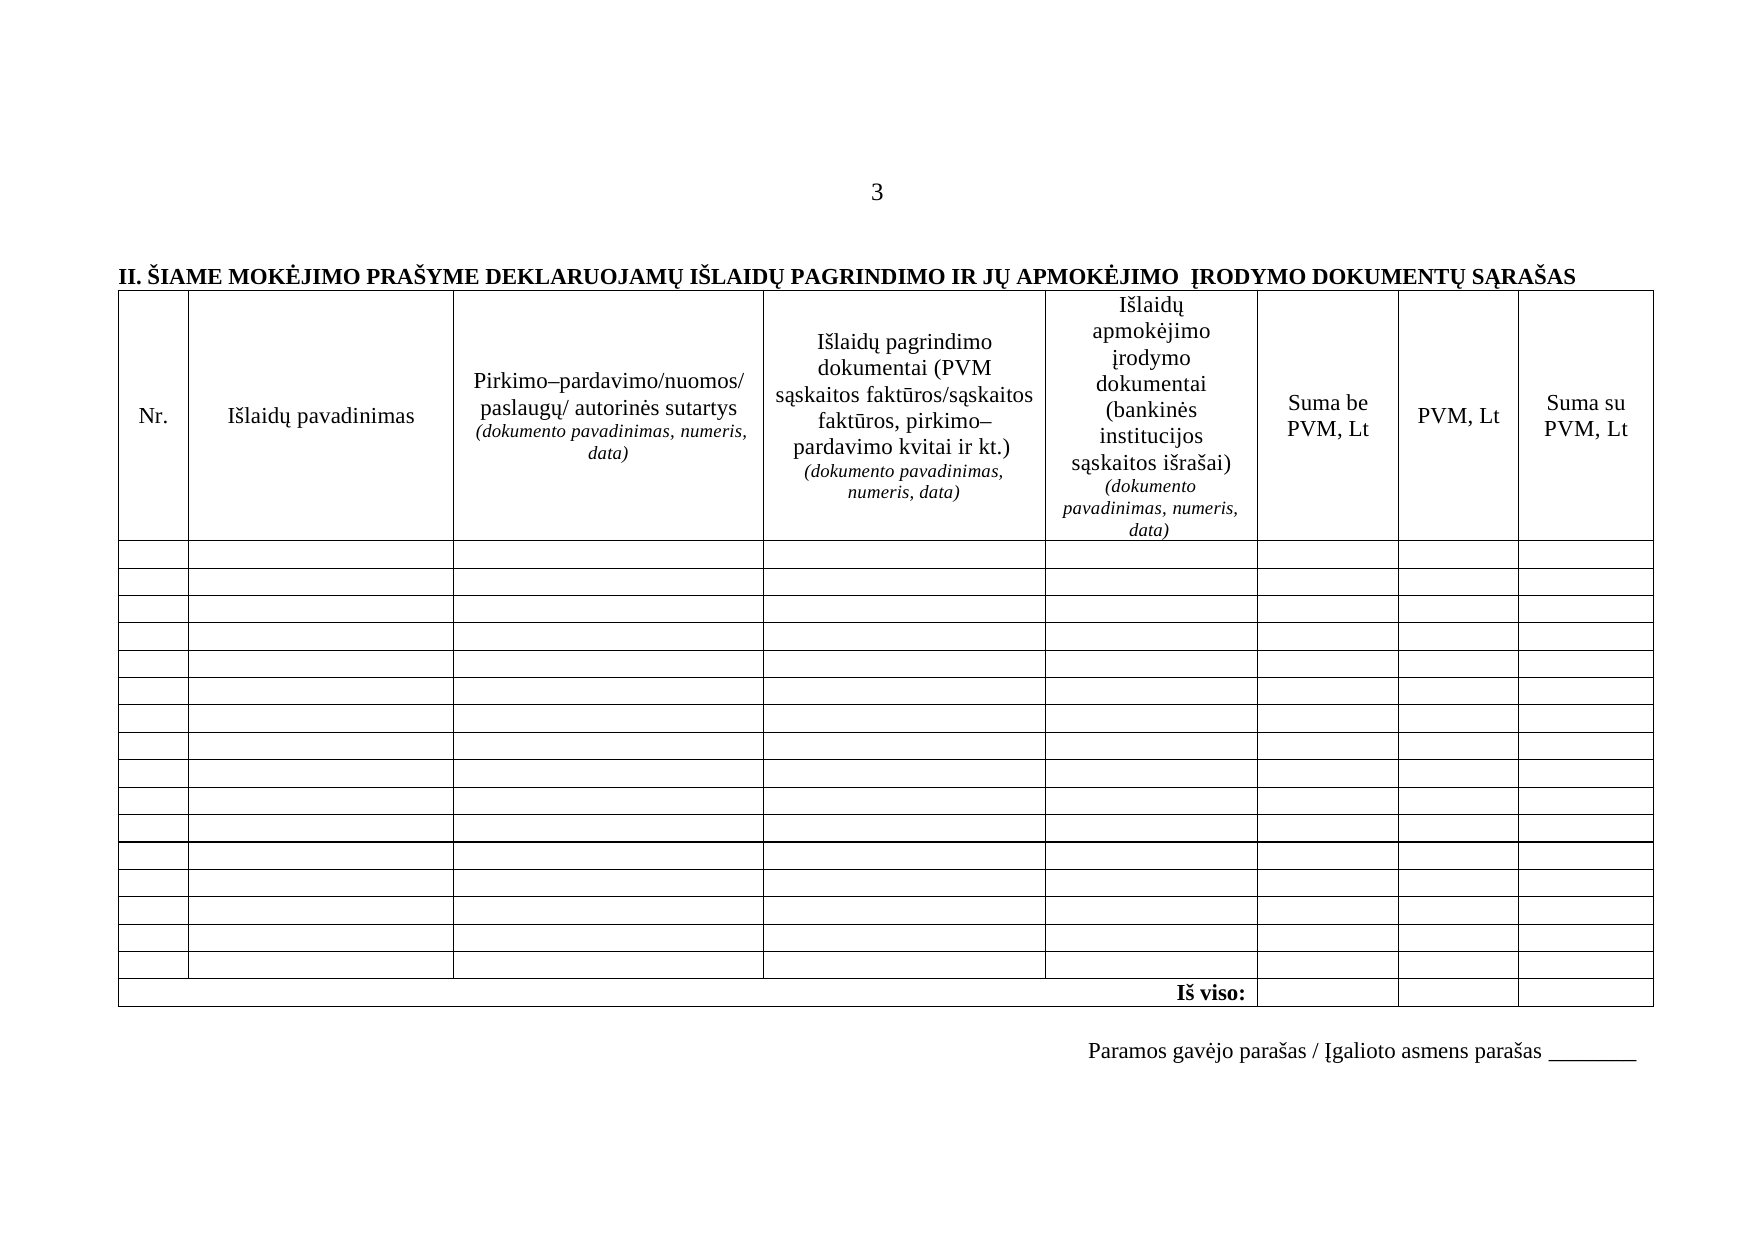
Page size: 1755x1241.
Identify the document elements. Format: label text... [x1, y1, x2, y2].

table_cell [1519, 541, 1653, 567]
table_cell [764, 705, 1045, 732]
table_cell [1519, 760, 1653, 787]
table_header Išlaidų apmokėjimo įrodymo dokumentai (bankinės institucijos sąskaitos išrašai) (dokumento pavadinimas, numeris, data) [1046, 291, 1257, 540]
table_cell [189, 760, 453, 787]
table_cell [1046, 843, 1257, 869]
table_cell [1519, 843, 1653, 869]
text Paramos gavėjo parašas / Įgalioto asmens parašas _______ [118, 1036, 1636, 1064]
table_cell [1046, 541, 1257, 567]
table_cell Iš viso: [1046, 979, 1257, 1006]
table_cell [1046, 788, 1257, 814]
table_cell [1258, 569, 1398, 595]
table_cell [1258, 925, 1398, 951]
table_cell [454, 788, 763, 814]
table_cell [454, 705, 763, 732]
table_cell [1046, 623, 1257, 649]
table_cell [764, 843, 1045, 869]
table_cell [1519, 925, 1653, 951]
table_cell [764, 733, 1045, 759]
table_cell [764, 897, 1045, 923]
table_cell [1519, 815, 1653, 841]
table_cell [119, 569, 188, 595]
table_cell [1399, 952, 1518, 978]
table_cell [119, 705, 188, 732]
table_cell [119, 897, 188, 923]
table_cell [189, 952, 453, 978]
table_cell [1046, 925, 1257, 951]
table_cell [1046, 705, 1257, 732]
table_cell [1519, 705, 1653, 732]
table_cell [189, 678, 453, 704]
table_cell [764, 569, 1045, 595]
table_cell [1258, 623, 1398, 649]
table_cell [1258, 705, 1398, 732]
table_cell [1258, 979, 1398, 1006]
table_header PVM, Lt [1399, 291, 1518, 540]
table_cell [189, 897, 453, 923]
table_cell [764, 979, 1046, 1006]
table_header Suma su PVM, Lt [1519, 291, 1653, 540]
table_cell [1258, 733, 1398, 759]
table_cell [454, 760, 763, 787]
table_cell [119, 678, 188, 704]
table_cell [1046, 733, 1257, 759]
table_cell [454, 925, 763, 951]
table_cell [119, 979, 188, 1006]
table_header Išlaidų pavadinimas [189, 291, 453, 540]
table_cell [119, 651, 188, 677]
table_cell [1399, 760, 1518, 787]
table_cell [1258, 651, 1398, 677]
table_header Pirkimo–pardavimo/nuomos/paslaugų/ autorinės sutartys (dokumento pavadinimas, numeris, data) [454, 291, 763, 540]
table_cell [119, 541, 188, 567]
table_cell [119, 815, 188, 841]
table_cell [119, 760, 188, 787]
table_cell [1258, 541, 1398, 567]
table_cell [1519, 979, 1653, 1006]
table_cell [764, 596, 1045, 622]
table_cell [454, 843, 763, 869]
table_cell [1046, 870, 1257, 896]
table_cell [119, 788, 188, 814]
table_cell [1399, 733, 1518, 759]
table_cell [1046, 651, 1257, 677]
table_cell [1046, 678, 1257, 704]
table_cell [189, 541, 453, 567]
table_cell [1519, 788, 1653, 814]
table_cell [454, 596, 763, 622]
table_cell [189, 733, 453, 759]
table_cell [1519, 623, 1653, 649]
table_cell [454, 678, 763, 704]
table_cell [119, 623, 188, 649]
table_cell [1258, 870, 1398, 896]
table_cell [1399, 843, 1518, 869]
table_cell [1399, 623, 1518, 649]
table_cell [189, 870, 453, 896]
table_cell [1399, 788, 1518, 814]
table_cell [1046, 596, 1257, 622]
table_cell [1519, 733, 1653, 759]
table_cell [119, 733, 188, 759]
table_cell [454, 623, 763, 649]
table_cell [189, 788, 453, 814]
table_cell [1399, 541, 1518, 567]
table_cell [189, 651, 453, 677]
table_cell [1519, 596, 1653, 622]
table_cell [1519, 569, 1653, 595]
table_cell [1046, 760, 1257, 787]
table_cell [119, 596, 188, 622]
table_cell [764, 925, 1045, 951]
table_cell [1399, 979, 1518, 1006]
table_cell [1258, 897, 1398, 923]
table_cell [764, 623, 1045, 649]
table_cell [454, 897, 763, 923]
table_cell [764, 651, 1045, 677]
table_cell [119, 925, 188, 951]
table_cell [454, 870, 763, 896]
table_cell [1399, 651, 1518, 677]
table_cell [188, 979, 454, 1006]
table_header Nr. [119, 291, 188, 540]
table_cell [189, 925, 453, 951]
table_cell [764, 788, 1045, 814]
table_cell [1519, 870, 1653, 896]
table_cell [1258, 678, 1398, 704]
table_cell [1258, 596, 1398, 622]
table_cell [764, 952, 1045, 978]
table_cell [189, 843, 453, 869]
table_cell [454, 541, 763, 567]
table_cell [1399, 569, 1518, 595]
table_cell [764, 815, 1045, 841]
table_cell [189, 815, 453, 841]
table_cell [1258, 815, 1398, 841]
table_cell [1258, 843, 1398, 869]
table_cell [1399, 596, 1518, 622]
table_cell [454, 979, 764, 1006]
table_cell [454, 733, 763, 759]
table_header Suma be PVM, Lt [1258, 291, 1398, 540]
table_cell [454, 952, 763, 978]
table_cell [1046, 897, 1257, 923]
table_cell [119, 952, 188, 978]
table_cell [1399, 705, 1518, 732]
table_cell [1399, 815, 1518, 841]
table_cell [1258, 760, 1398, 787]
table_cell [1046, 569, 1257, 595]
table_cell [189, 705, 453, 732]
table_cell [1046, 815, 1257, 841]
table_cell [764, 678, 1045, 704]
table_cell [1519, 651, 1653, 677]
table_cell [1046, 952, 1257, 978]
table_cell [1519, 952, 1653, 978]
table_cell [1258, 788, 1398, 814]
table_cell [1258, 952, 1398, 978]
table_cell [764, 541, 1045, 567]
table_cell [1399, 870, 1518, 896]
table_cell [119, 870, 188, 896]
table_cell [764, 870, 1045, 896]
table_cell [1399, 897, 1518, 923]
table_cell [764, 760, 1045, 787]
table_cell [1519, 678, 1653, 704]
table_cell [1399, 925, 1518, 951]
table_cell [454, 815, 763, 841]
table_cell [119, 843, 188, 869]
table_cell [189, 569, 453, 595]
table_cell [1519, 897, 1653, 923]
table_cell [189, 596, 453, 622]
table_cell [454, 651, 763, 677]
table_cell [1399, 678, 1518, 704]
table_cell [454, 569, 763, 595]
table_cell [189, 623, 453, 649]
table_header Išlaidų pagrindimo dokumentai (PVM sąskaitos faktūros/sąskaitos faktūros, pirkimo–pardavimo kvitai ir kt.) (dokumento pavadinimas, numeris, data) [764, 291, 1045, 540]
text II. Šiame mokėjimo prašyme deklaruojamŲ išlaidŲ paGRINDIMO ir jų apmokėjimO įrodYMO dokumentų sąrašas [118, 263, 1636, 290]
